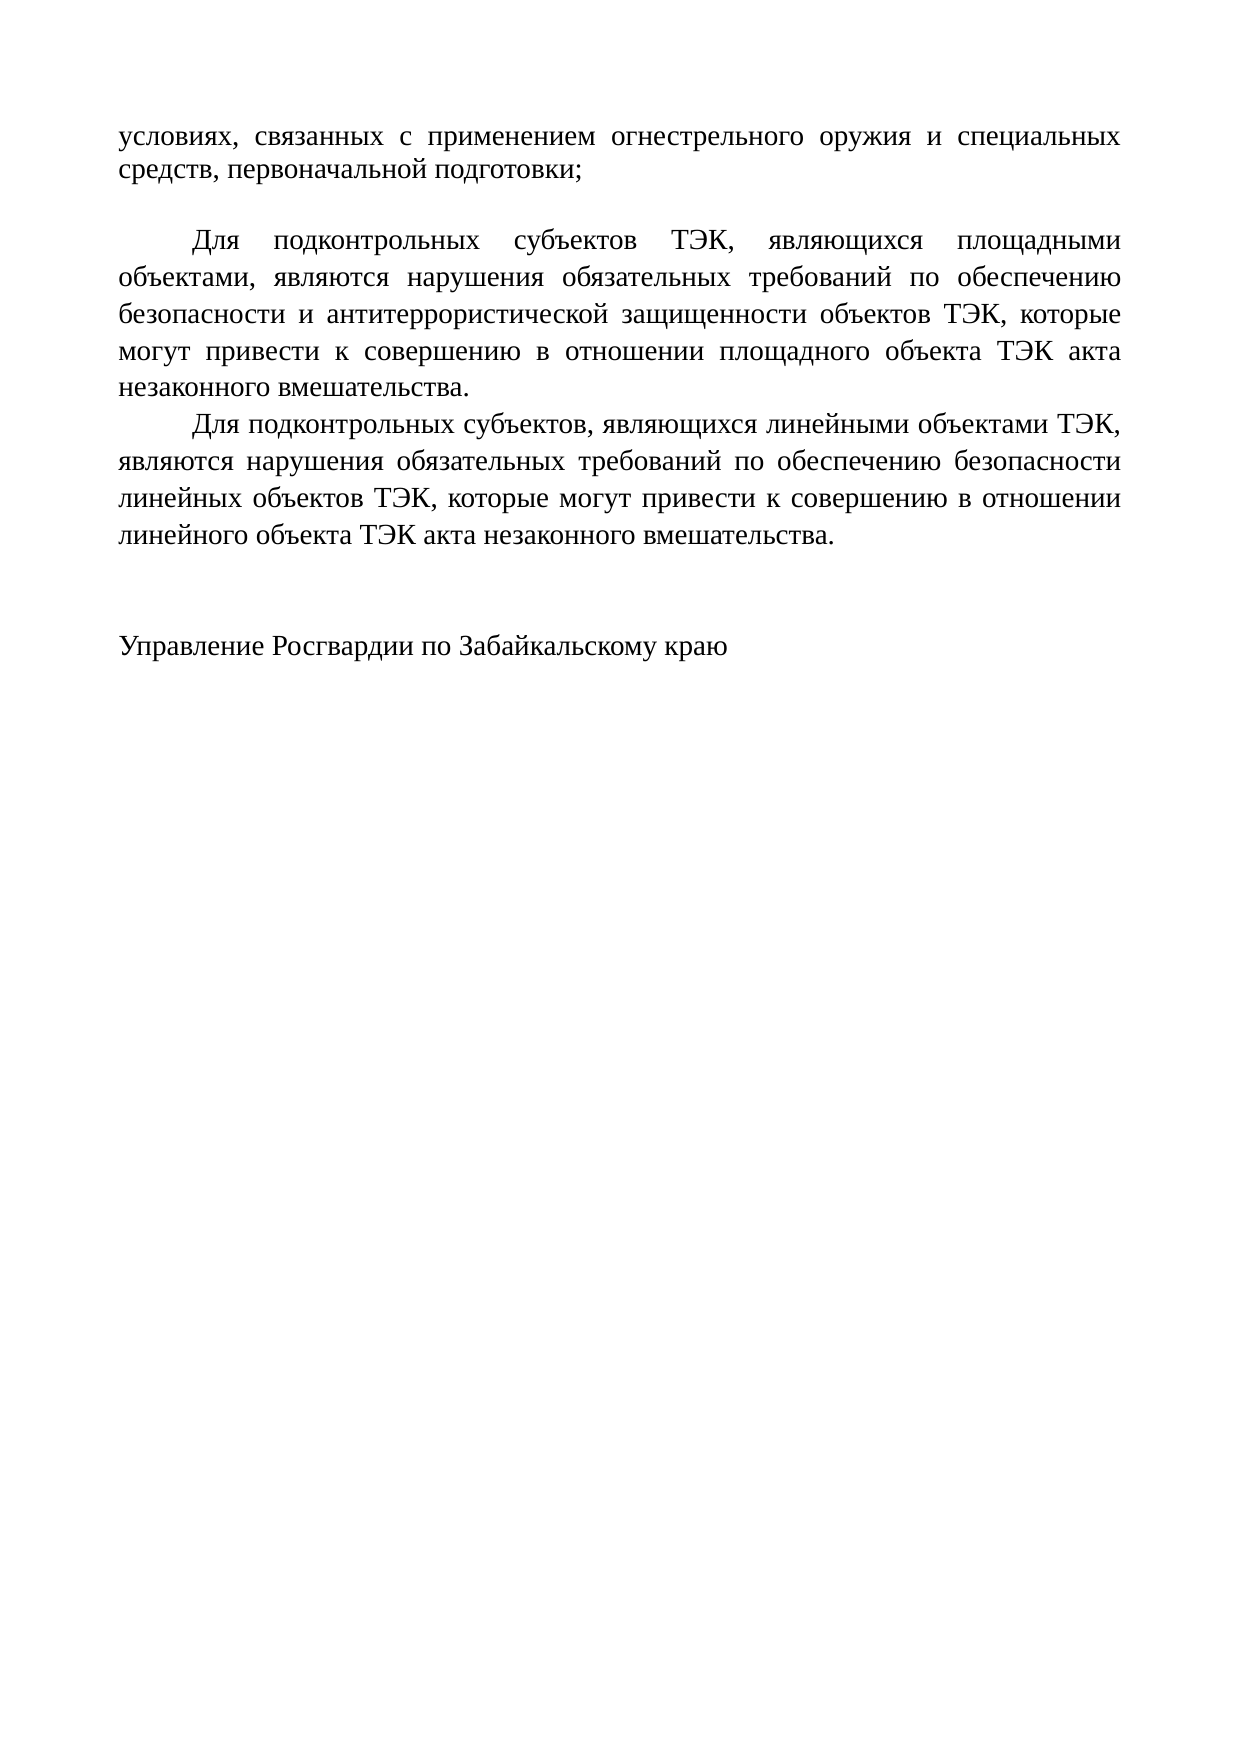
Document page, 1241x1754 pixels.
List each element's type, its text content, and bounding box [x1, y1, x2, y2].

text Для подконтрольных субъектов, являющихся линейными объектами ТЭК, являются нарушения обязательных требований по обеспечению безопасности линейных объектов ТЭК, которые могут привести к совершению в отношении линейного объекта ТЭК акта незаконного вмешательства. [118, 406, 1122, 551]
text Управление Росгвардии по Забайкальскому краю [118, 628, 1122, 661]
text Для подконтрольных субъектов ТЭК, являющихся площадными объектами, являются нарушения обязательных требований по обеспечению безопасности и антитеррористической защищенности объектов ТЭК, которые могут привести к совершению в отношении площадного объекта ТЭК акта незаконного вмешательства. [118, 222, 1122, 403]
text условиях, связанных с применением огнестрельного оружия и специальных средств, первоначальной подготовки; [118, 118, 1122, 185]
